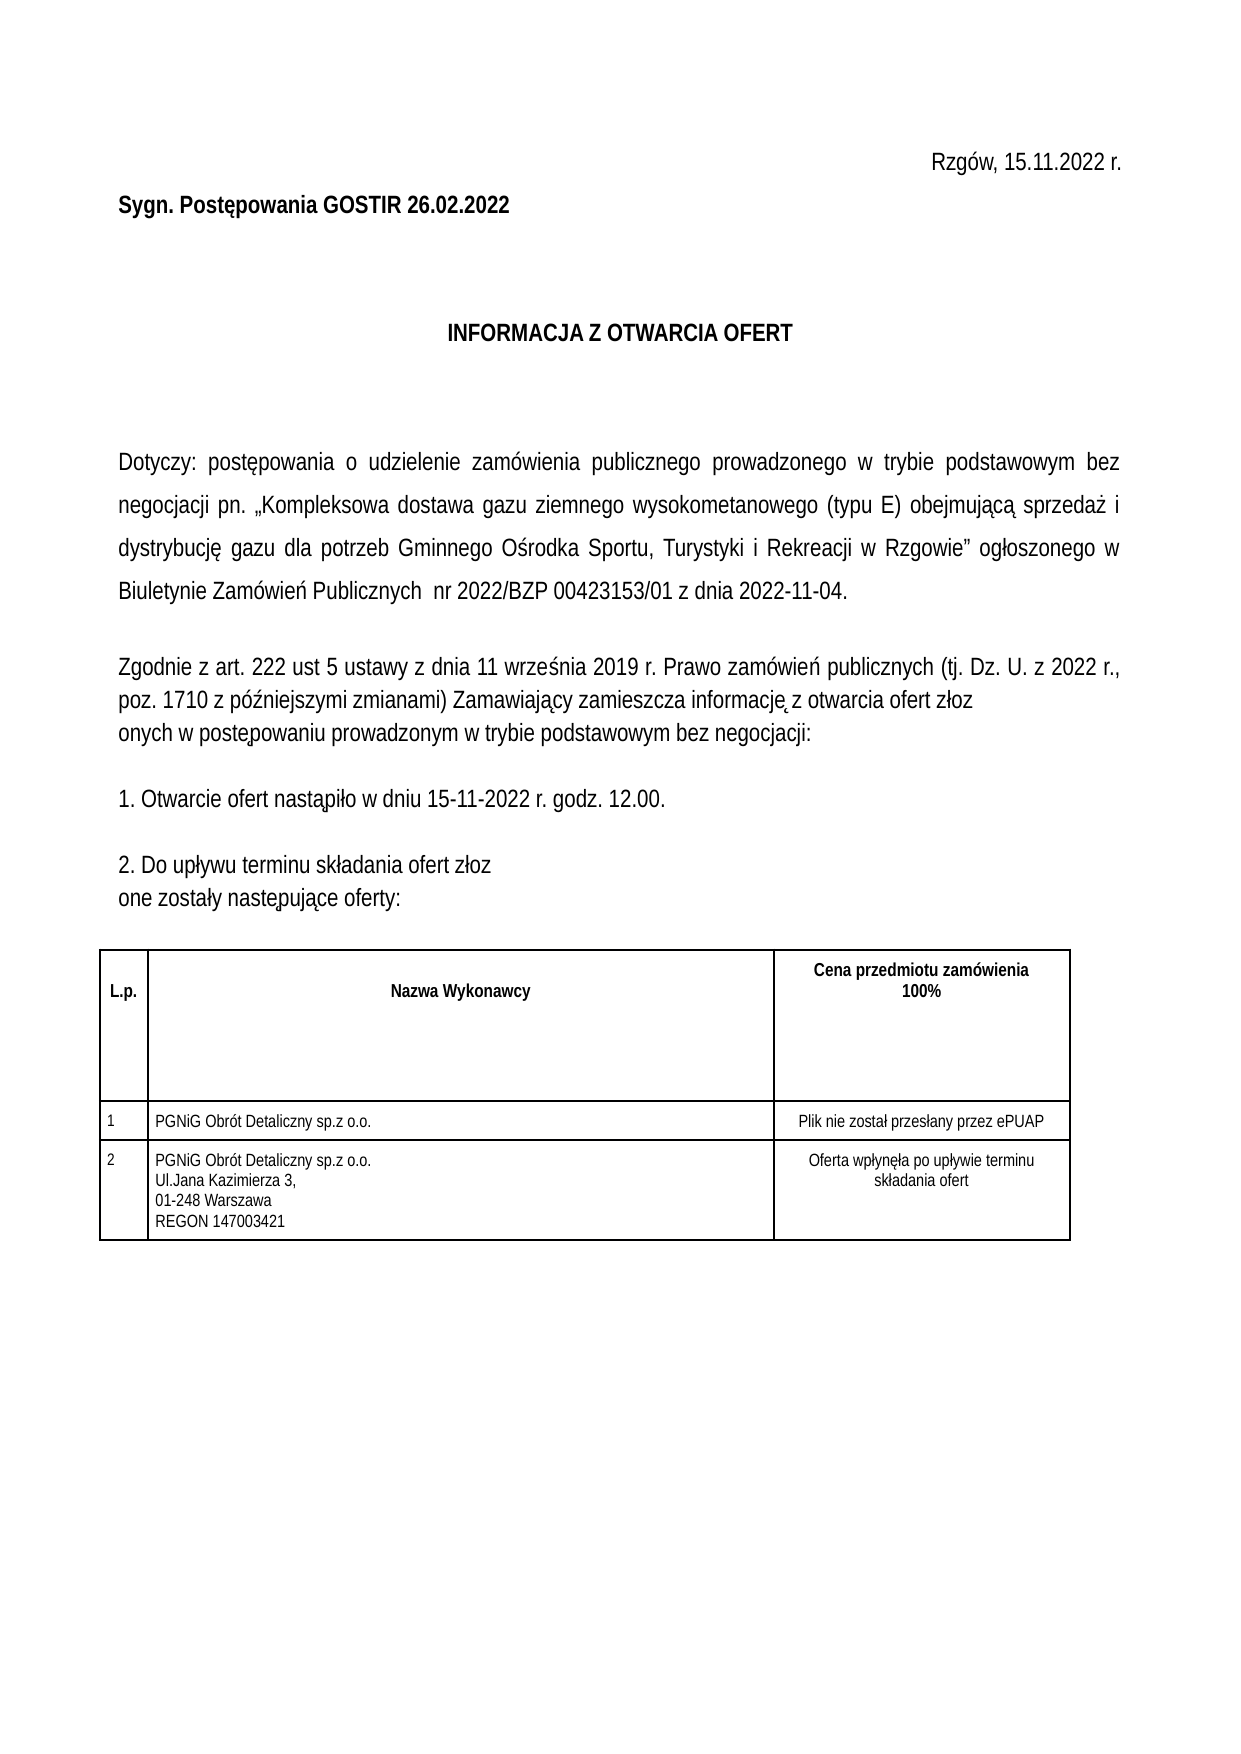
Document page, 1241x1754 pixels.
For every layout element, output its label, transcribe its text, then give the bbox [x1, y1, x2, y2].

table_header Nazwa Wykonawcy [149, 951, 773, 1100]
table_cell PGNiG Obrót Detaliczny sp.z o.o. Ul.Jana Kazimierza 3, 01-248 Warszawa REGON 147003421 [149, 1141, 773, 1239]
table_cell Plik nie został przesłany przez ePUAP [775, 1102, 1069, 1139]
text 1. Otwarcie ofert nastąpiło w dniu 15-11-2022 r. godz. 12.00. [118, 784, 1122, 812]
table_cell PGNiG Obrót Detaliczny sp.z o.o. [149, 1102, 773, 1139]
text 2. Do upływu terminu składania ofert złoz [118, 849, 1122, 878]
text INFORMACJA Z OTWARCIA OFERT [118, 318, 1122, 347]
text onych w postępowaniu prowadzonym w trybie podstawowym bez negocjacji: [118, 718, 1122, 746]
table_header L.p. [101, 951, 147, 1100]
text Zgodnie z art. 222 ust 5 ustawy z dnia 11 września 2019 r. Prawo zamówień publicznych (tj. Dz. U. z 2022 r., poz. 1710 z późniejszymi zmianami) Zamawiający zamieszcza informację z otwarcia ofert złoz [118, 652, 1122, 713]
table_header Cena przedmiotu zamówienia 100% [775, 951, 1069, 1100]
text Rzgów, 15.11.2022 r. [118, 147, 1122, 175]
table_cell Oferta wpłynęła po upływie terminu składania ofert [775, 1141, 1069, 1239]
text Sygn. Postępowania GOSTIR 26.02.2022 [118, 190, 1122, 218]
table_cell 1 [101, 1102, 147, 1139]
text one zostały następujące oferty: [118, 882, 1122, 911]
text Dotyczy: postępowania o udzielenie zamówienia publicznego prowadzonego w trybie podstawowym bez negocjacji pn. „Kompleksowa dostawa gazu ziemnego wysokometanowego (typu E) obejmującą sprzedaż i dystrybucję gazu dla potrzeb Gminnego Ośrodka Sportu, Turystyki i Rekreacji w Rzgowie” ogłoszonego w Biuletynie Zamówień Publicznych nr 2022/BZP 00423153/01 z dnia 2022-11-04. [118, 447, 1122, 604]
table_cell 2 [101, 1141, 147, 1239]
